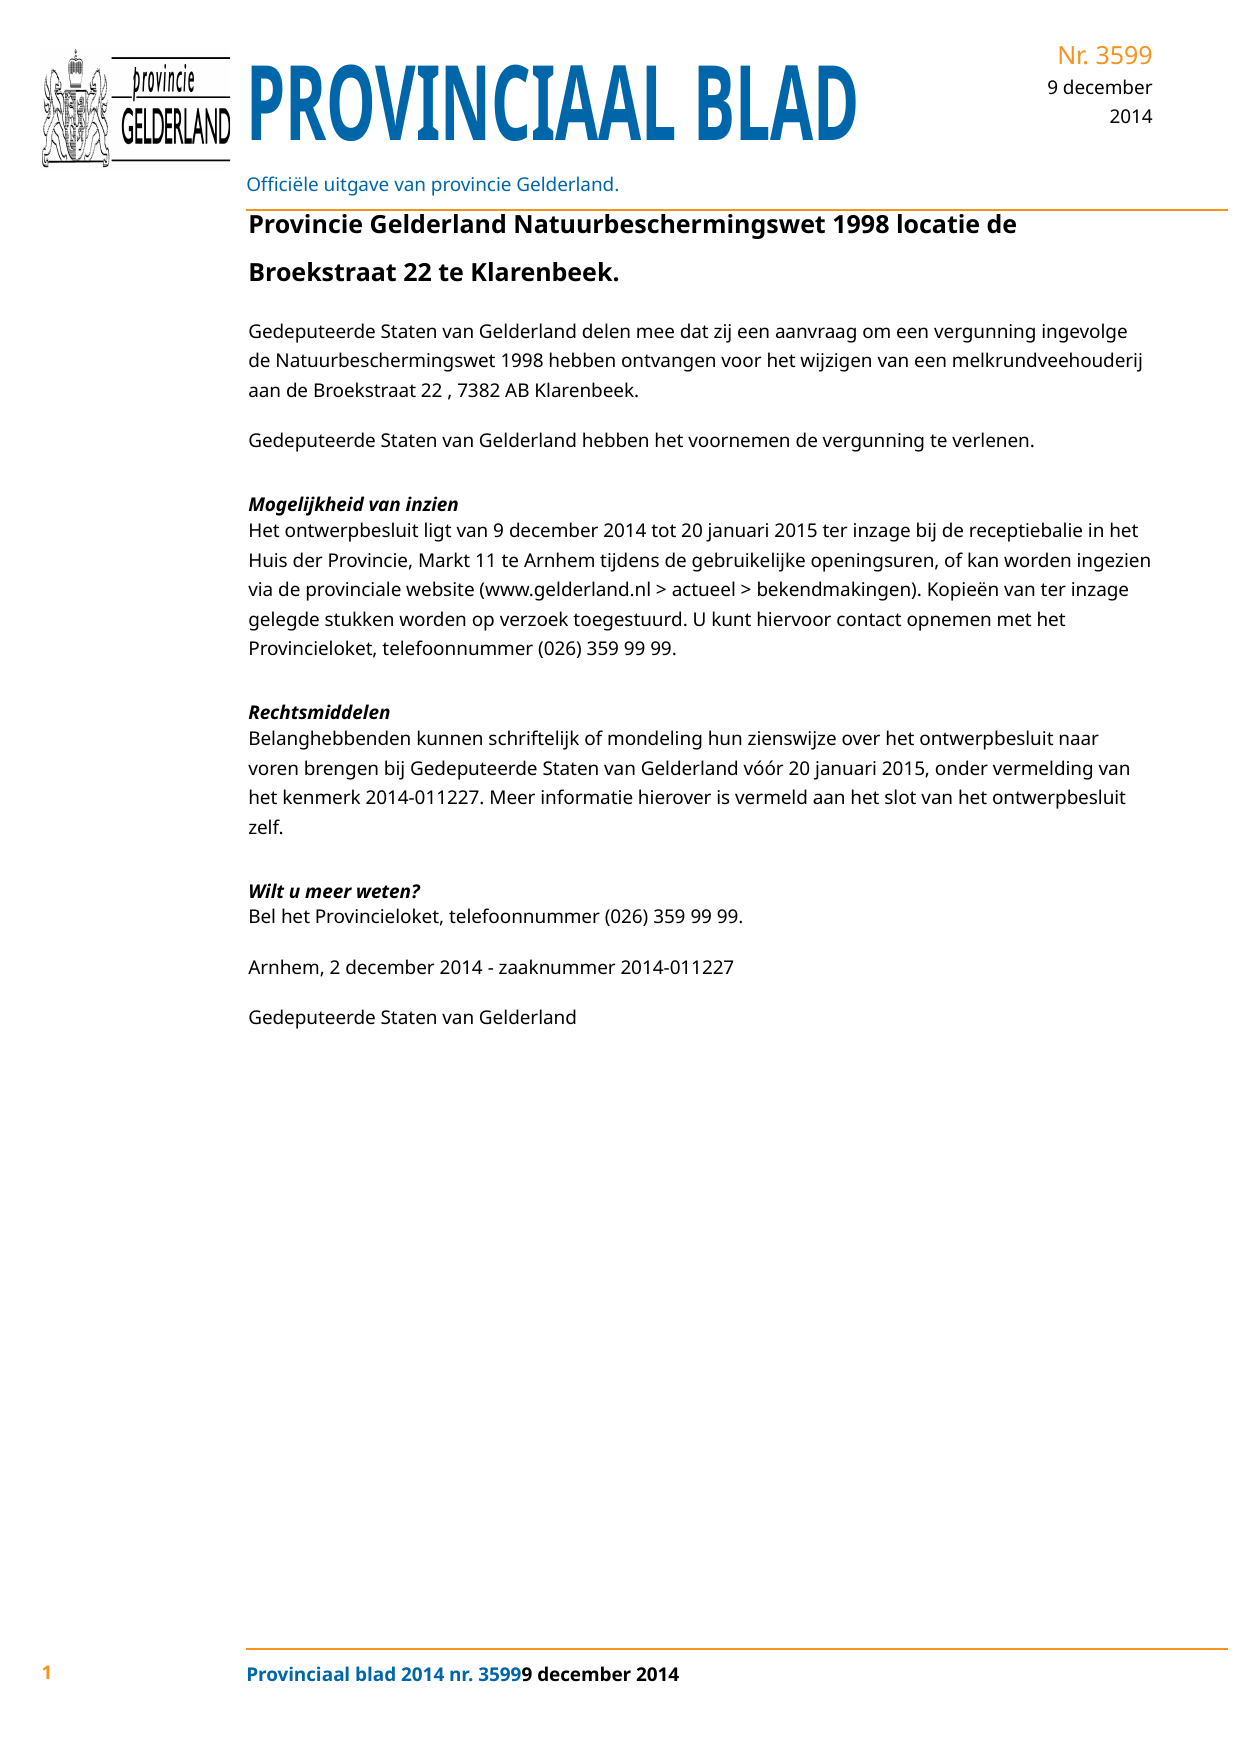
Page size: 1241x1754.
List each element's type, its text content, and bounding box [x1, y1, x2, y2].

text Mogelijkheid van inzien [248, 491, 1152, 517]
text Gedeputeerde Staten van Gelderland delen mee dat zij een aanvraag om een vergunning ingevolge de Natuurbeschermingswet 1998 hebben ontvangen voor het wijzigen van een melkrundveehouderij aan de Broekstraat 22 , 7382 AB Klarenbeek. [248, 318, 1152, 403]
text Rechtsmiddelen [248, 699, 1152, 725]
text Het ontwerpbesluit ligt van 9 december 2014 tot 20 januari 2015 ter inzage bij de receptiebalie in het Huis der Provincie, Markt 11 te Arnhem tijdens de gebruikelijke openingsuren, of kan worden ingezien via de provinciale website (www.gelderland.nl > actueel > bekendmakingen). Kopieën van ter inzage gelegde stukken worden op verzoek toegestuurd. U kunt hiervoor contact opnemen met het Provincieloket, telefoonnummer (026) 359 99 99. [248, 517, 1152, 661]
text Gedeputeerde Staten van Gelderland hebben het voornemen de vergunning te verlenen. [248, 427, 1152, 453]
text Bel het Provincieloket, telefoonnummer (026) 359 99 99. [248, 904, 1152, 929]
text Gedeputeerde Staten van Gelderland [248, 1004, 1152, 1030]
text Wilt u meer weten? [248, 878, 1152, 904]
text Belanghebbenden kunnen schriftelijk of mondeling hun zienswijze over het ontwerpbesluit naar voren brengen bij Gedeputeerde Staten van Gelderland vóór 20 januari 2015, onder vermelding van het kenmerk 2014-011227. Meer informatie hierover is vermeld aan het slot van het ontwerpbesluit zelf. [248, 725, 1152, 840]
text Provincie Gelderland Natuurbeschermingswet 1998 locatie de Broekstraat 22 te Klarenbeek. [248, 211, 1152, 288]
picture [41, 47, 231, 172]
text Arnhem, 2 december 2014 - zaaknummer 2014-011227 [248, 954, 1152, 980]
